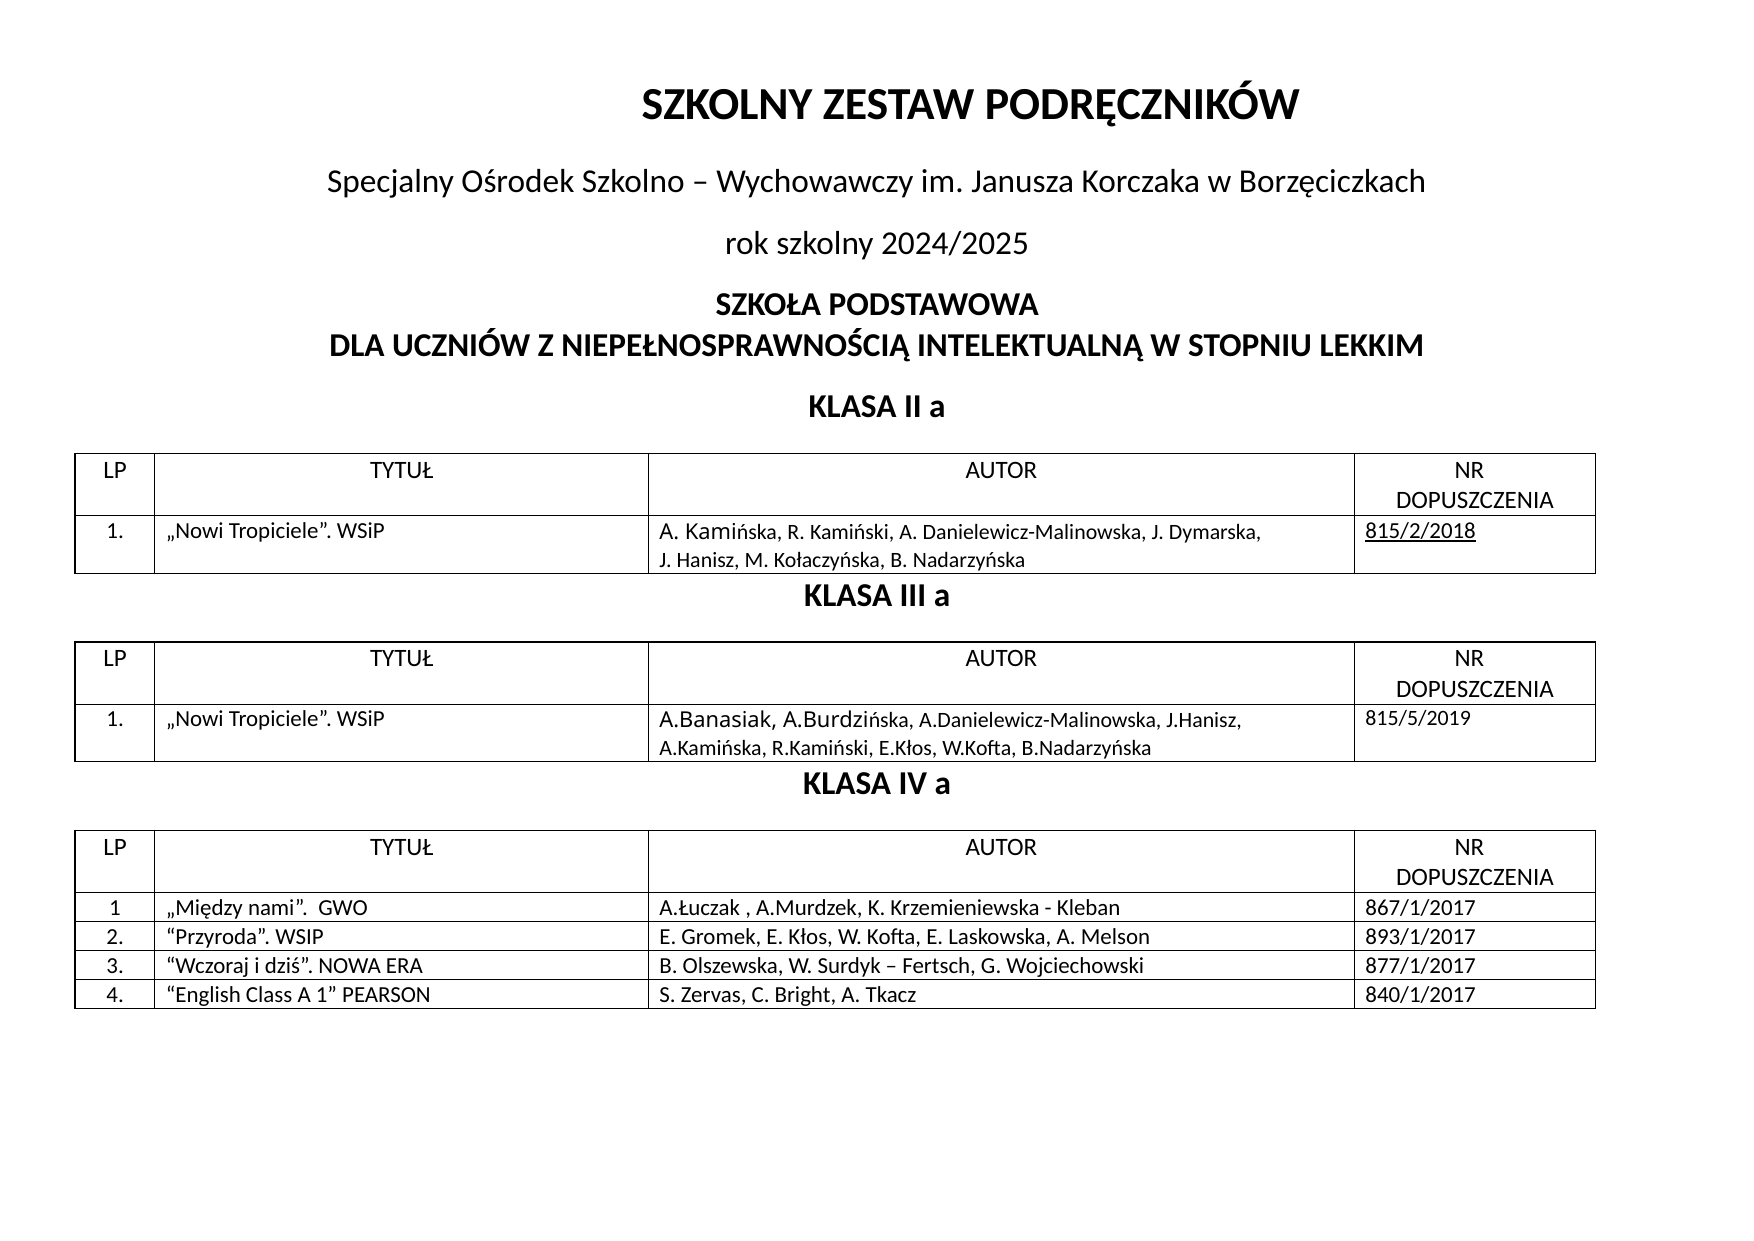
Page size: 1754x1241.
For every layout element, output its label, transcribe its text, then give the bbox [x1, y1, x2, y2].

table_header AUTOR [649, 831, 1354, 892]
table_cell 3. [76, 951, 154, 979]
text rok szkolny 2024/2025 [75, 222, 1679, 262]
table_header AUTOR [649, 643, 1354, 703]
table_header NR DOPUSZCZENIA [1355, 643, 1595, 703]
table_header NR DOPUSZCZENIA [1355, 831, 1595, 892]
table_header LP [76, 643, 154, 703]
text SZKOŁA PODSTAWOWA DLA UCZNIÓW Z NIEPEŁNOSPRAWNOŚCIĄ INTELEKTUALNĄ W STOPNIU LEKKIM [75, 283, 1679, 365]
table_cell “English Class A 1” PEARSON [155, 980, 648, 1008]
table_cell 1. [76, 516, 154, 573]
table_cell B. Olszewska, W. Surdyk – Fertsch, G. Wojciechowski [649, 951, 1354, 979]
table_cell „Między nami”. GWO [155, 893, 648, 921]
table_cell „Nowi Tropiciele”. WSiP [155, 516, 648, 573]
table_cell A. Kamińska, R. Kamiński, A. Danielewicz-Malinowska, J. Dymarska, J. Hanisz, M. Kołaczyńska, B. Nadarzyńska [649, 516, 1354, 573]
table_cell 2. [76, 922, 154, 950]
table_header LP [76, 454, 154, 515]
table_cell 1 [76, 893, 154, 921]
table_header AUTOR [649, 454, 1354, 515]
text Specjalny Ośrodek Szkolno – Wychowawczy im. Janusza Korczaka w Borzęciczkach [75, 160, 1679, 201]
table_cell 4. [76, 980, 154, 1008]
table_cell 893/1/2017 [1355, 922, 1595, 950]
table_cell „Nowi Tropiciele”. WSiP [155, 705, 648, 761]
table_cell S. Zervas, C. Bright, A. Tkacz [649, 980, 1354, 1008]
table_cell 815/5/2019 [1355, 705, 1595, 761]
table_header NR DOPUSZCZENIA [1355, 454, 1595, 515]
table_header TYTUŁ [155, 454, 648, 515]
table_cell “Przyroda”. WSIP [155, 922, 648, 950]
table_cell 815/2/2018 [1355, 516, 1595, 573]
text KLASA III a [75, 574, 1679, 614]
table_cell 867/1/2017 [1355, 893, 1595, 921]
table_header LP [76, 831, 154, 892]
table_cell A.Banasiak, A.Burdzińska, A.Danielewicz-Malinowska, J.Hanisz, A.Kamińska, R.Kamiński, E.Kłos, W.Kofta, B.Nadarzyńska [649, 705, 1354, 761]
table_cell 877/1/2017 [1355, 951, 1595, 979]
table_cell “Wczoraj i dziś”. NOWA ERA [155, 951, 648, 979]
text SZKOLNY ZESTAW PODRĘCZNIKÓW [75, 75, 1754, 131]
text KLASA II a [75, 386, 1679, 426]
table_header TYTUŁ [155, 643, 648, 703]
table_header TYTUŁ [155, 831, 648, 892]
table_cell 1. [76, 705, 154, 761]
table_cell E. Gromek, E. Kłos, W. Kofta, E. Laskowska, A. Melson [649, 922, 1354, 950]
table_cell 840/1/2017 [1355, 980, 1595, 1008]
table_cell A.Łuczak , A.Murdzek, K. Krzemieniewska - Kleban [649, 893, 1354, 921]
text KLASA IV a [75, 762, 1679, 803]
